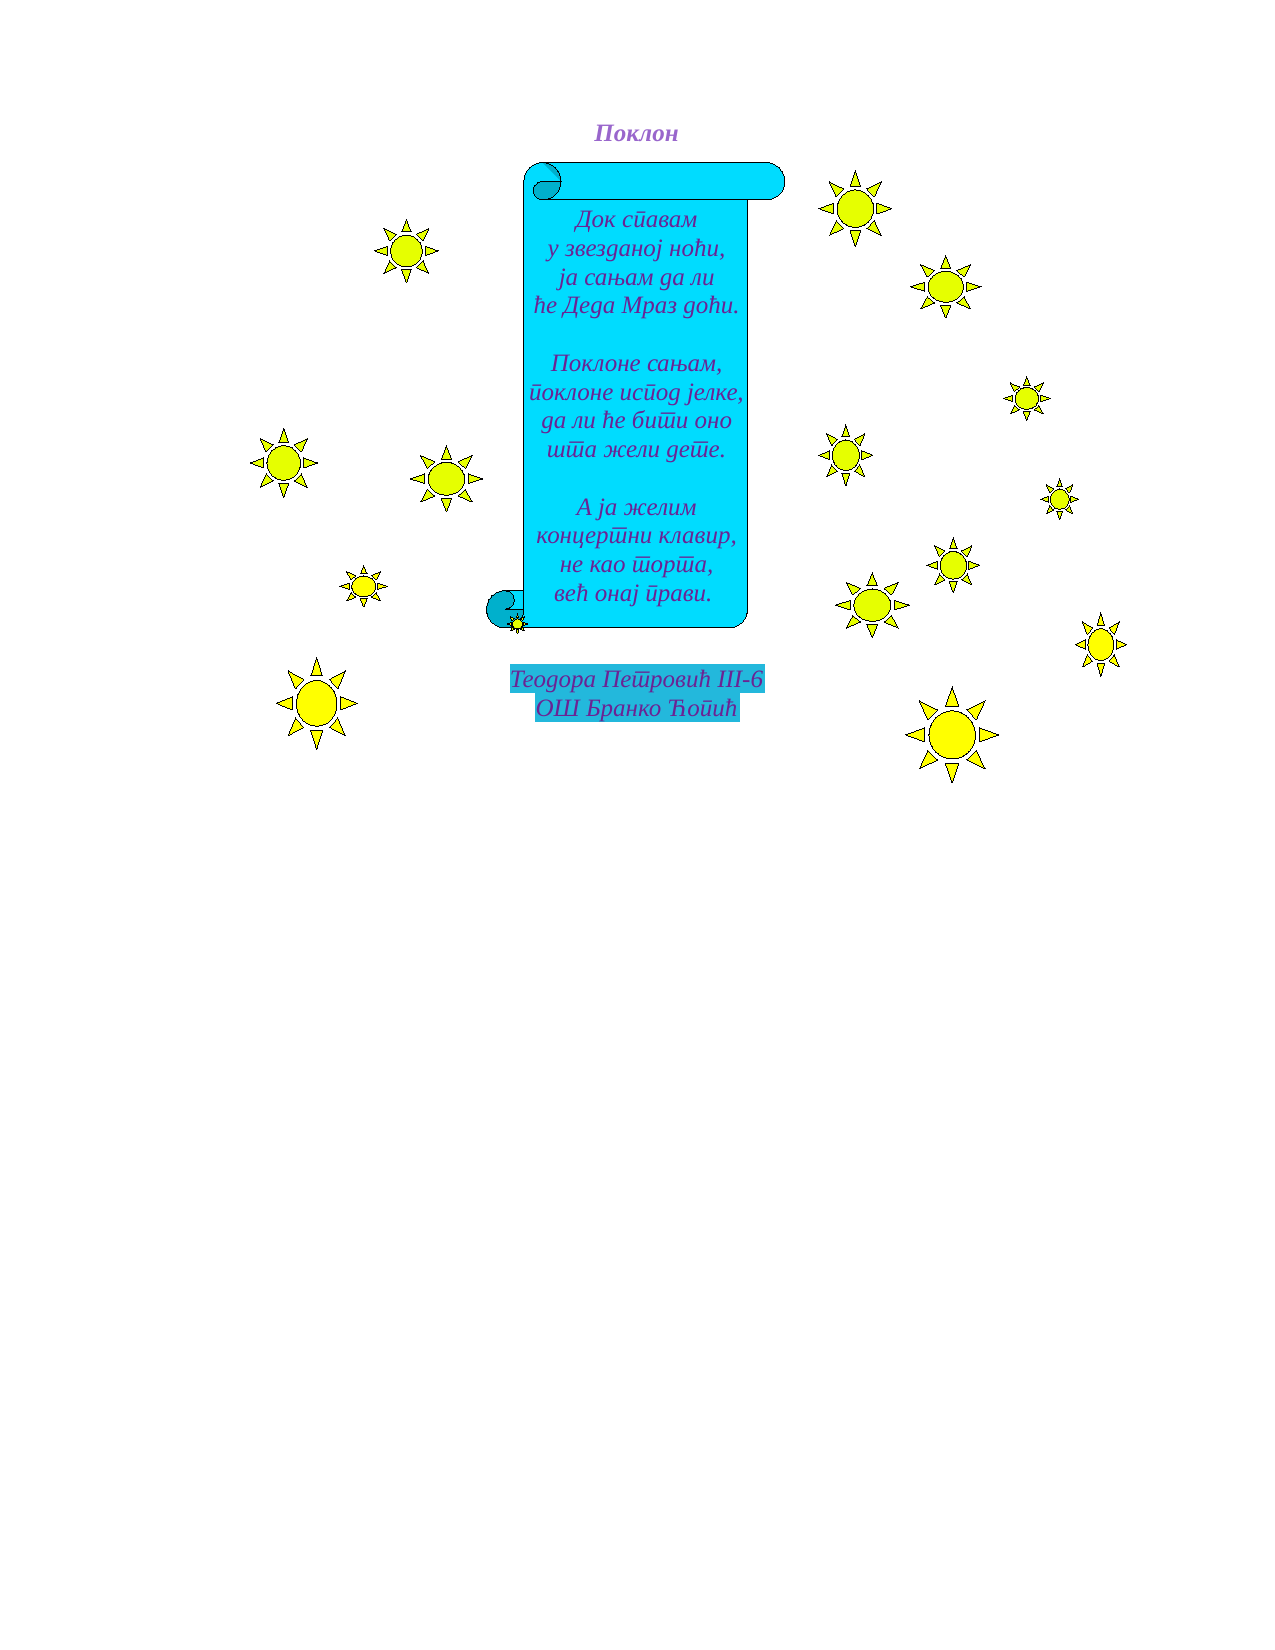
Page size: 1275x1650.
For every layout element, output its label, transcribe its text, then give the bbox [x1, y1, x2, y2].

text у звезданој ноћи, [748, 233, 1157, 262]
text не као тортa, [748, 549, 1157, 578]
text ће Деда Мраз доћи. [748, 291, 1157, 319]
text већ онај прави. [748, 578, 1157, 607]
text ОШ Бранко Ћопић [330, 693, 1157, 722]
text Поклоне сањам, [118, 348, 523, 377]
text концертни клавир, [118, 521, 523, 549]
text већ онај прави. [118, 578, 523, 607]
text да ли ће бити оно [118, 406, 523, 434]
text поклоне испод јелке, [118, 377, 523, 406]
text не као тортa, [118, 549, 523, 578]
text А ја желим [118, 492, 523, 521]
text шта жели дете. [748, 434, 1157, 463]
text Док спавам [748, 204, 1157, 233]
text Док спавам [118, 204, 523, 233]
text Теодора Петровић III-6 [118, 664, 1157, 693]
text ја сањам да ли [748, 262, 1157, 291]
text поклоне испод јелке, [748, 377, 1157, 406]
text Поклон [118, 118, 1157, 147]
text А ја желим [748, 492, 1157, 521]
text Поклоне сањам, [748, 348, 1157, 377]
text шта жели дете. [118, 434, 523, 463]
text [118, 693, 303, 722]
text ће Деда Мраз доћи. [118, 291, 523, 319]
text у звезданој ноћи, [118, 233, 523, 262]
text концертни клавир, [748, 521, 1157, 549]
text да ли ће бити оно [748, 406, 1157, 434]
text ја сањам да ли [118, 262, 523, 291]
